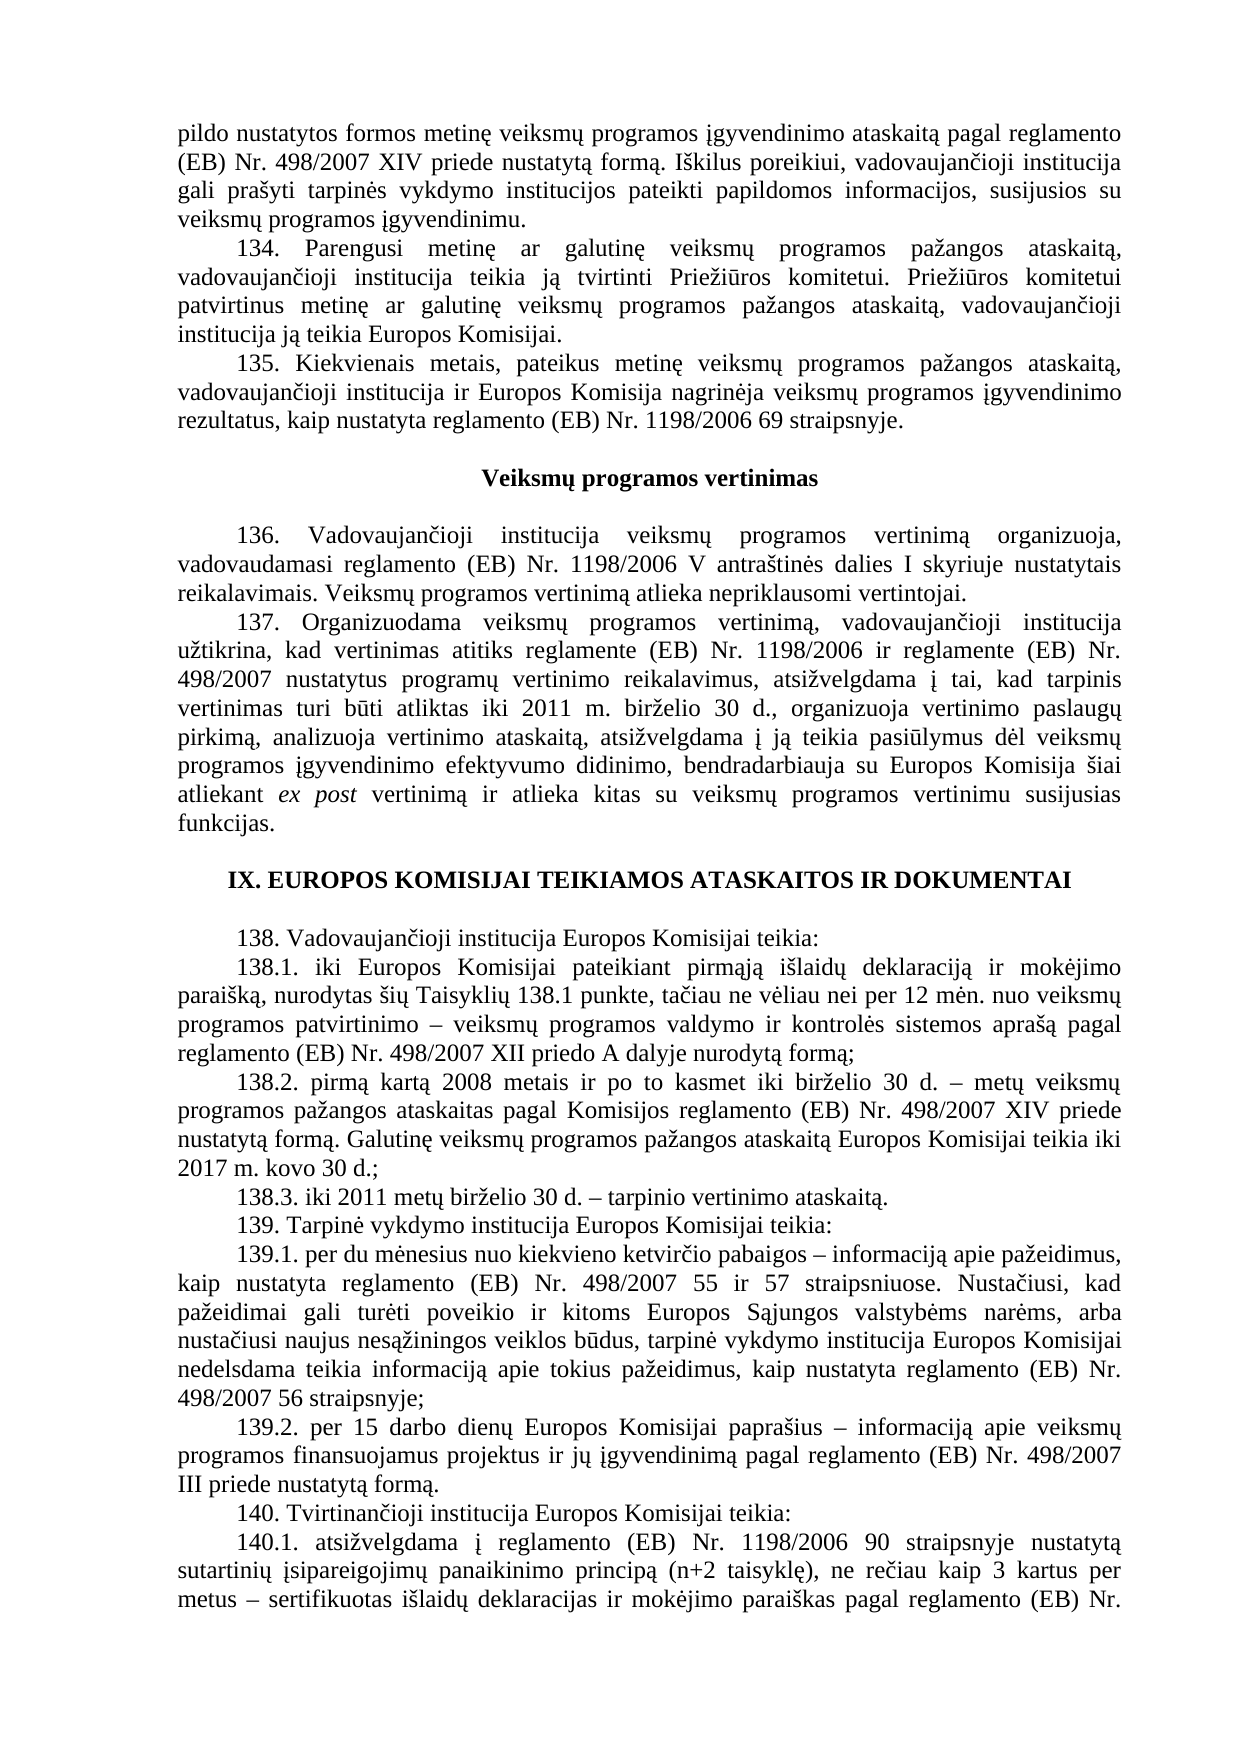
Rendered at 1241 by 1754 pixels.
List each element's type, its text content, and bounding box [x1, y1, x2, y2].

text IX. Europos Komisijai teikiamos ataskaitos ir dokumentai [177, 866, 1122, 894]
text 138. Vadovaujančioji institucija Europos Komisijai teikia: [177, 923, 1122, 952]
text 136. Vadovaujančioji institucija veiksmų programos vertinimą organizuoja, vadovaudamasi reglamento (EB) Nr. 1198/2006 V antraštinės dalies I skyriuje nustatytais reikalavimais. Veiksmų programos vertinimą atlieka nepriklausomi vertintojai. [177, 521, 1122, 607]
text 137. Organizuodama veiksmų programos vertinimą, vadovaujančioji institucija užtikrina, kad vertinimas atitiks reglamente (EB) Nr. 1198/2006 ir reglamente (EB) Nr. 498/2007 nustatytus programų vertinimo reikalavimus, atsižvelgdama į tai, kad tarpinis vertinimas turi būti atliktas iki 2011 m. birželio 30 d., organizuoja vertinimo paslaugų pirkimą, analizuoja vertinimo ataskaitą, atsižvelgdama į ją teikia pasiūlymus dėl veiksmų programos įgyvendinimo efektyvumo didinimo, bendradarbiauja su Europos Komisija šiai atliekant ex post vertinimą ir atlieka kitas su veiksmų programos vertinimu susijusias funkcijas. [177, 607, 1122, 837]
text Veiksmų programos vertinimas [177, 463, 1122, 492]
text 135. Kiekvienais metais, pateikus metinę veiksmų programos pažangos ataskaitą, vadovaujančioji institucija ir Europos Komisija nagrinėja veiksmų programos įgyvendinimo rezultatus, kaip nustatyta reglamento (EB) Nr. 1198/2006 69 straipsnyje. [177, 348, 1122, 434]
text 139.2. per 15 darbo dienų Europos Komisijai paprašius – informaciją apie veiksmų programos finansuojamus projektus ir jų įgyvendinimą pagal reglamento (EB) Nr. 498/2007 III priede nustatytą formą. [177, 1412, 1122, 1498]
text 134. Parengusi metinę ar galutinę veiksmų programos pažangos ataskaitą, vadovaujančioji institucija teikia ją tvirtinti Priežiūros komitetui. Priežiūros komitetui patvirtinus metinę ar galutinę veiksmų programos pažangos ataskaitą, vadovaujančioji institucija ją teikia Europos Komisijai. [177, 233, 1122, 348]
text 139.1. per du mėnesius nuo kiekvieno ketvirčio pabaigos – informaciją apie pažeidimus, kaip nustatyta reglamento (EB) Nr. 498/2007 55 ir 57 straipsniuose. Nustačiusi, kad pažeidimai gali turėti poveikio ir kitoms Europos Sąjungos valstybėms narėms, arba nustačiusi naujus nesąžiningos veiklos būdus, tarpinė vykdymo institucija Europos Komisijai nedelsdama teikia informaciją apie tokius pažeidimus, kaip nustatyta reglamento (EB) Nr. 498/2007 56 straipsnyje; [177, 1239, 1122, 1412]
text pildo nustatytos formos metinę veiksmų programos įgyvendinimo ataskaitą pagal reglamento (EB) Nr. 498/2007 XIV priede nustatytą formą. Iškilus poreikiui, vadovaujančioji institucija gali prašyti tarpinės vykdymo institucijos pateikti papildomos informacijos, susijusios su veiksmų programos įgyvendinimu. [177, 118, 1122, 233]
text 138.3. iki 2011 metų birželio 30 d. – tarpinio vertinimo ataskaitą. [177, 1182, 1122, 1211]
text 138.1. iki Europos Komisijai pateikiant pirmąją išlaidų deklaraciją ir mokėjimo paraišką, nurodytas šių Taisyklių 138.1 punkte, tačiau ne vėliau nei per 12 mėn. nuo veiksmų programos patvirtinimo – veiksmų programos valdymo ir kontrolės sistemos aprašą pagal reglamento (EB) Nr. 498/2007 XII priedo A dalyje nurodytą formą; [177, 952, 1122, 1067]
text 139. Tarpinė vykdymo institucija Europos Komisijai teikia: [177, 1211, 1122, 1239]
text 140.1. atsižvelgdama į reglamento (EB) Nr. 1198/2006 90 straipsnyje nustatytą sutartinių įsipareigojimų panaikinimo principą (n+2 taisyklę), ne rečiau kaip 3 kartus per metus – sertifikuotas išlaidų deklaracijas ir mokėjimo paraiškas pagal reglamento (EB) Nr. [177, 1527, 1122, 1613]
text 140. Tvirtinančioji institucija Europos Komisijai teikia: [177, 1498, 1122, 1527]
text 138.2. pirmą kartą 2008 metais ir po to kasmet iki birželio 30 d. – metų veiksmų programos pažangos ataskaitas pagal Komisijos reglamento (EB) Nr. 498/2007 XIV priede nustatytą formą. Galutinę veiksmų programos pažangos ataskaitą Europos Komisijai teikia iki 2017 m. kovo 30 d.; [177, 1067, 1122, 1182]
